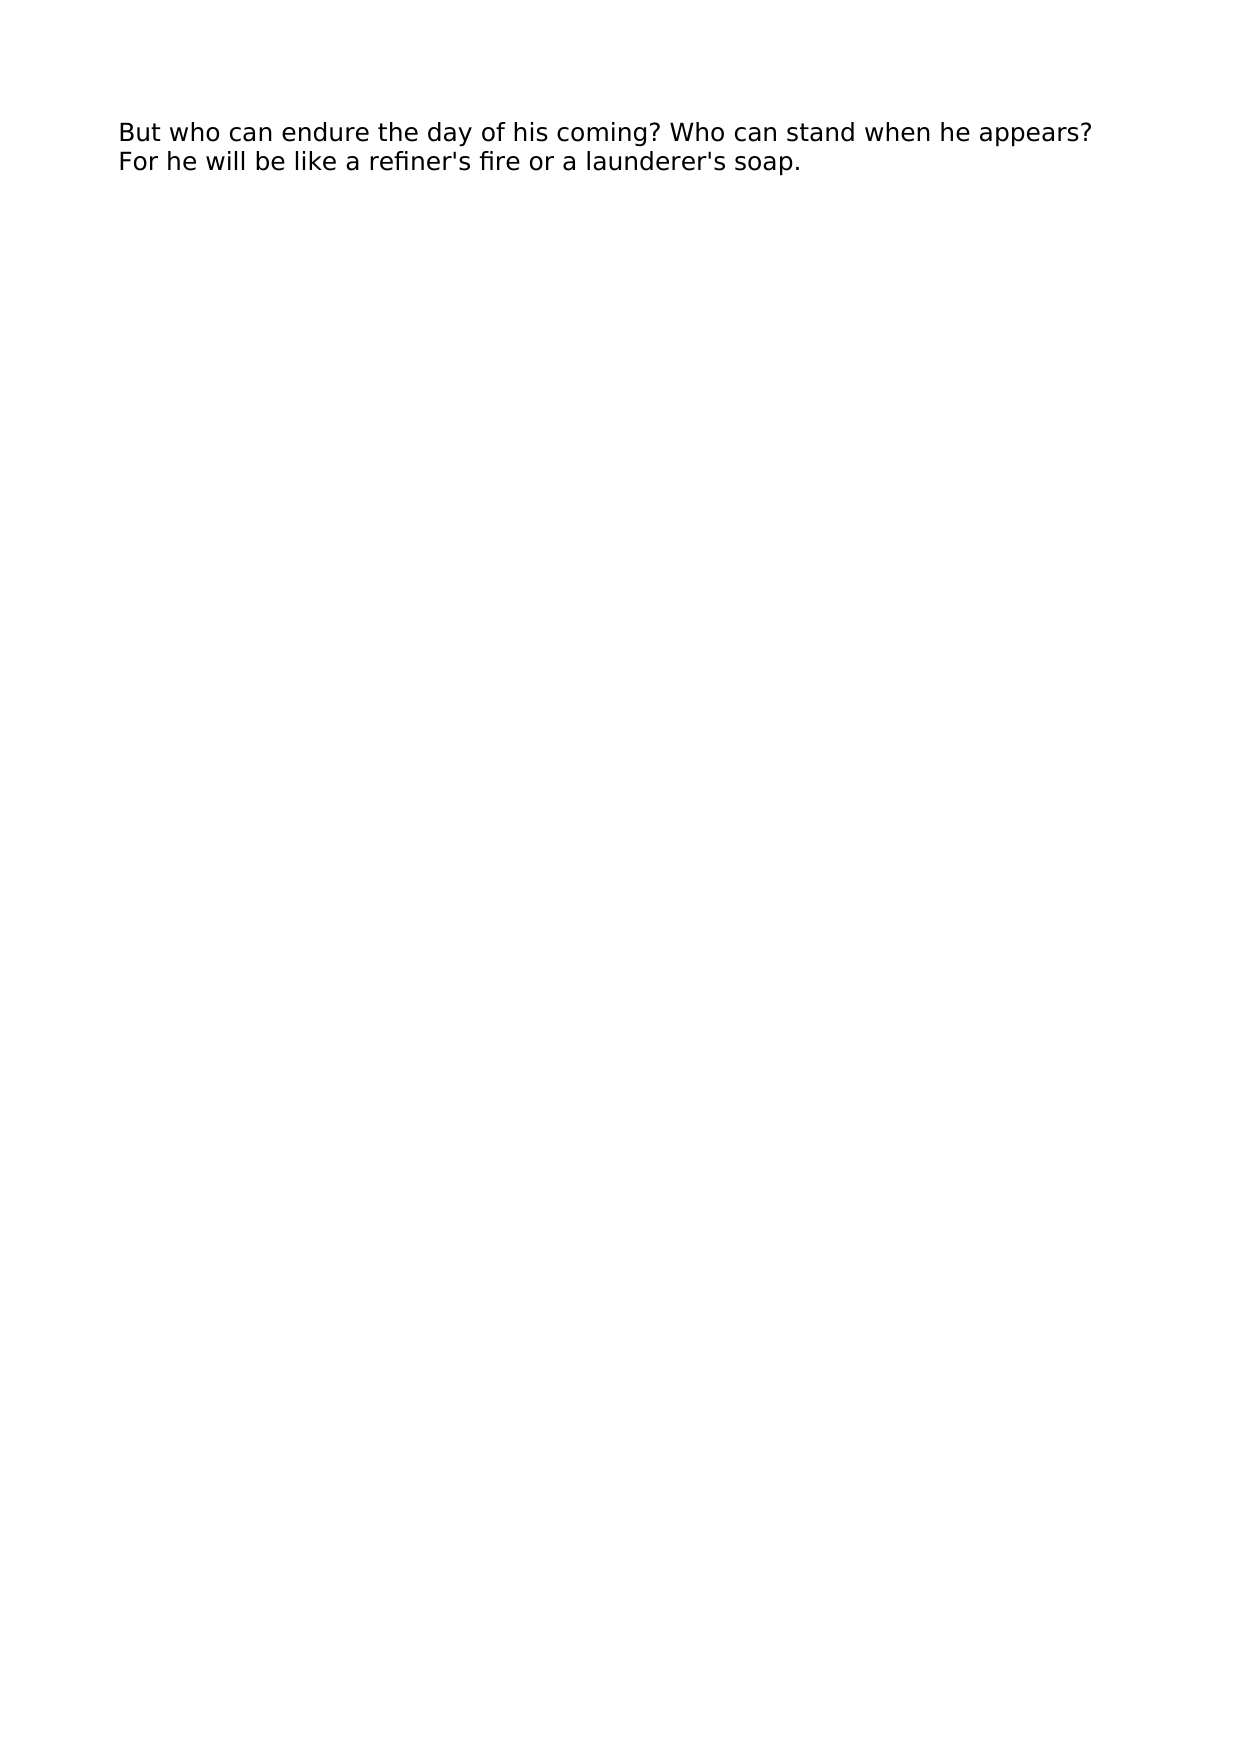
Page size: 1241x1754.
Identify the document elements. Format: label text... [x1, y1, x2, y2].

text But who can endure the day of his coming? Who can stand when he appears? For he will be like a refiner's fire or a launderer's soap. [118, 118, 1122, 176]
